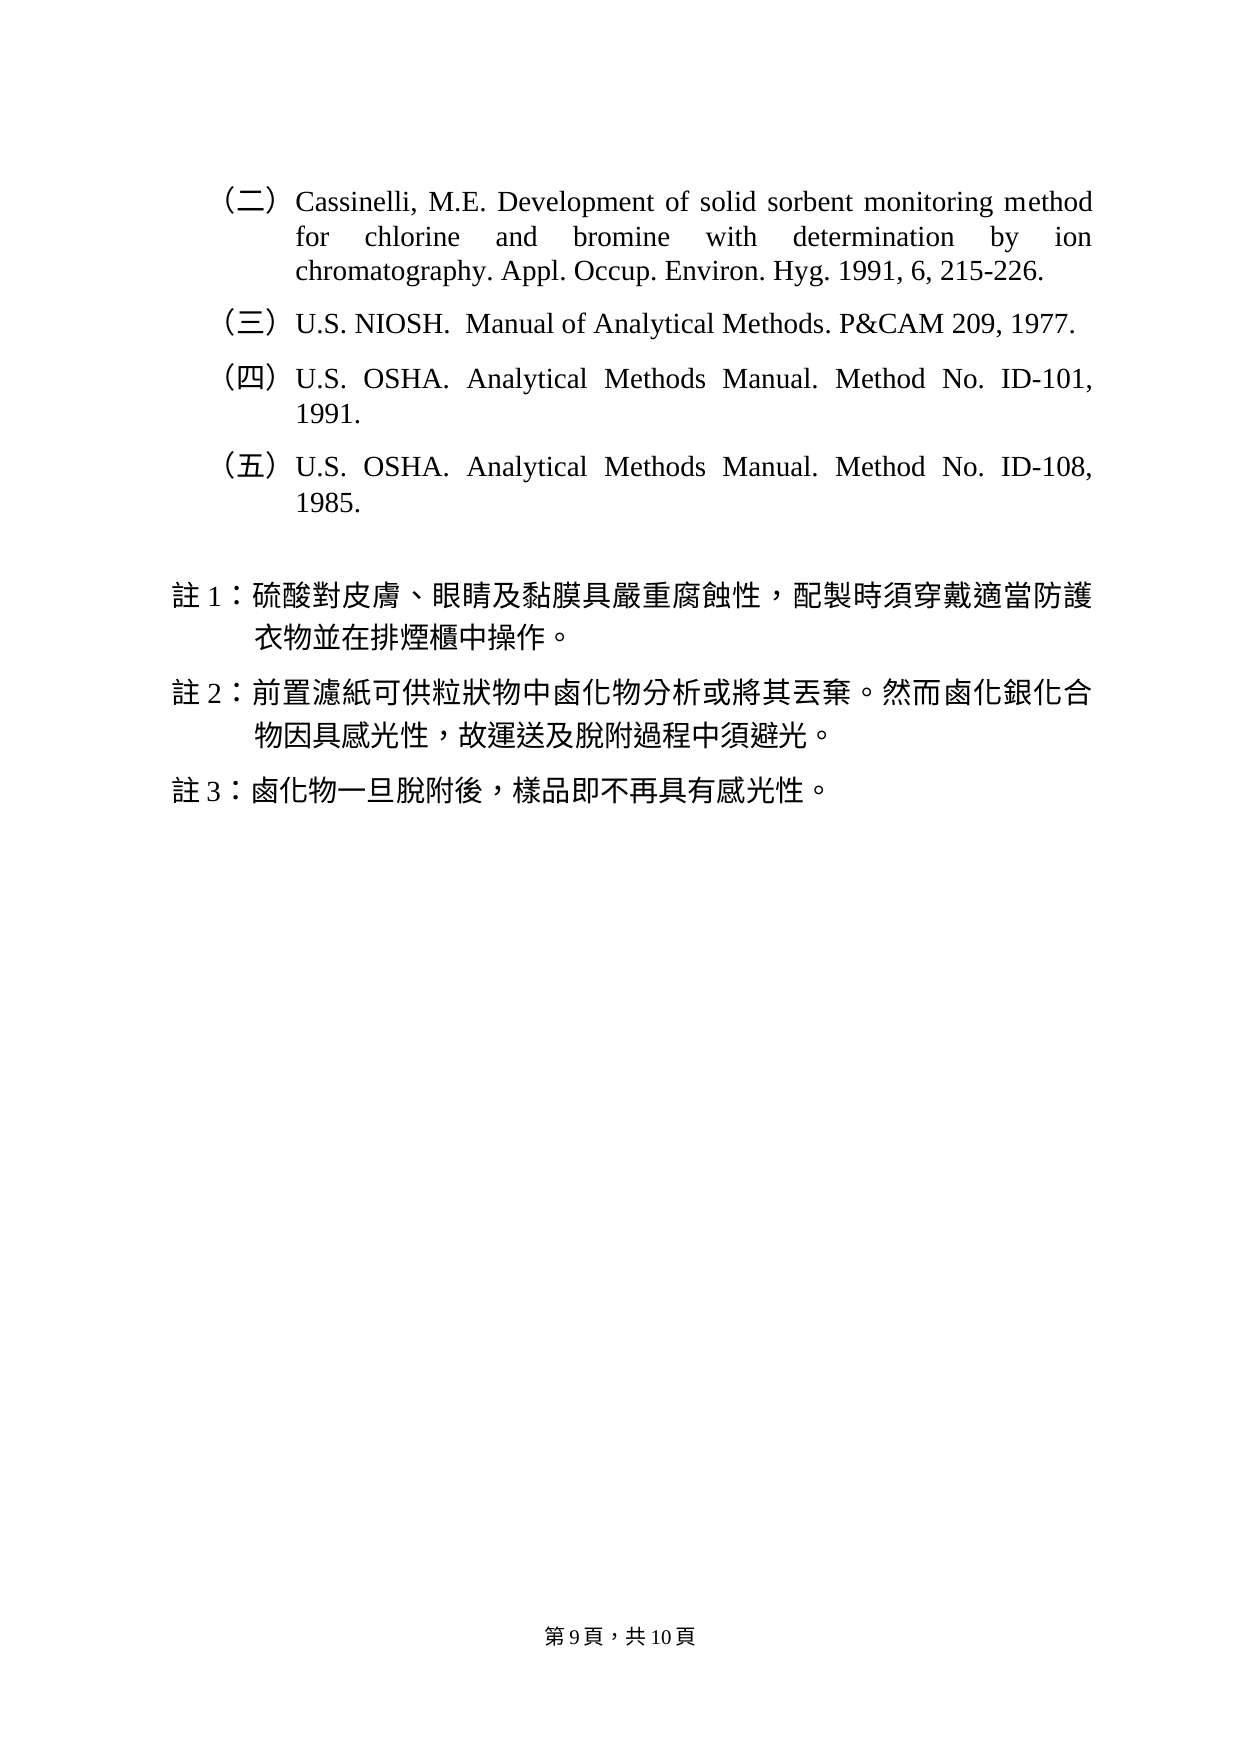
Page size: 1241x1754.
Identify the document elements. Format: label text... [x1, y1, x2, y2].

list Cassinelli, M.E. Development of solid sorbent monitoring method for chlorine and bromine with determination by ion chromatography. Appl. Occup. Environ. Hyg. 1991, 6, 215-226. [207, 177, 1093, 287]
list U.S. OSHA. Analytical Methods Manual. Method No. ID-101, 1991. [207, 354, 1093, 430]
text 註3：鹵化物一旦脫附後，樣品即不再具有感光性。 [171, 767, 1093, 810]
text 註1：硫酸對皮膚、眼睛及黏膜具嚴重腐蝕性，配製時須穿戴適當防護衣物並在排煙櫃中操作。 [171, 573, 1093, 657]
list U.S. NIOSH. Manual of Analytical Methods. P&CAM 209, 1977. [207, 299, 1093, 342]
text 註2：前置濾紙可供粒狀物中鹵化物分析或將其丟棄。然而鹵化銀化合物因具感光性，故運送及脫附過程中須避光。 [171, 670, 1093, 755]
list U.S. OSHA. Analytical Methods Manual. Method No. ID-108, 1985. [207, 443, 1093, 519]
